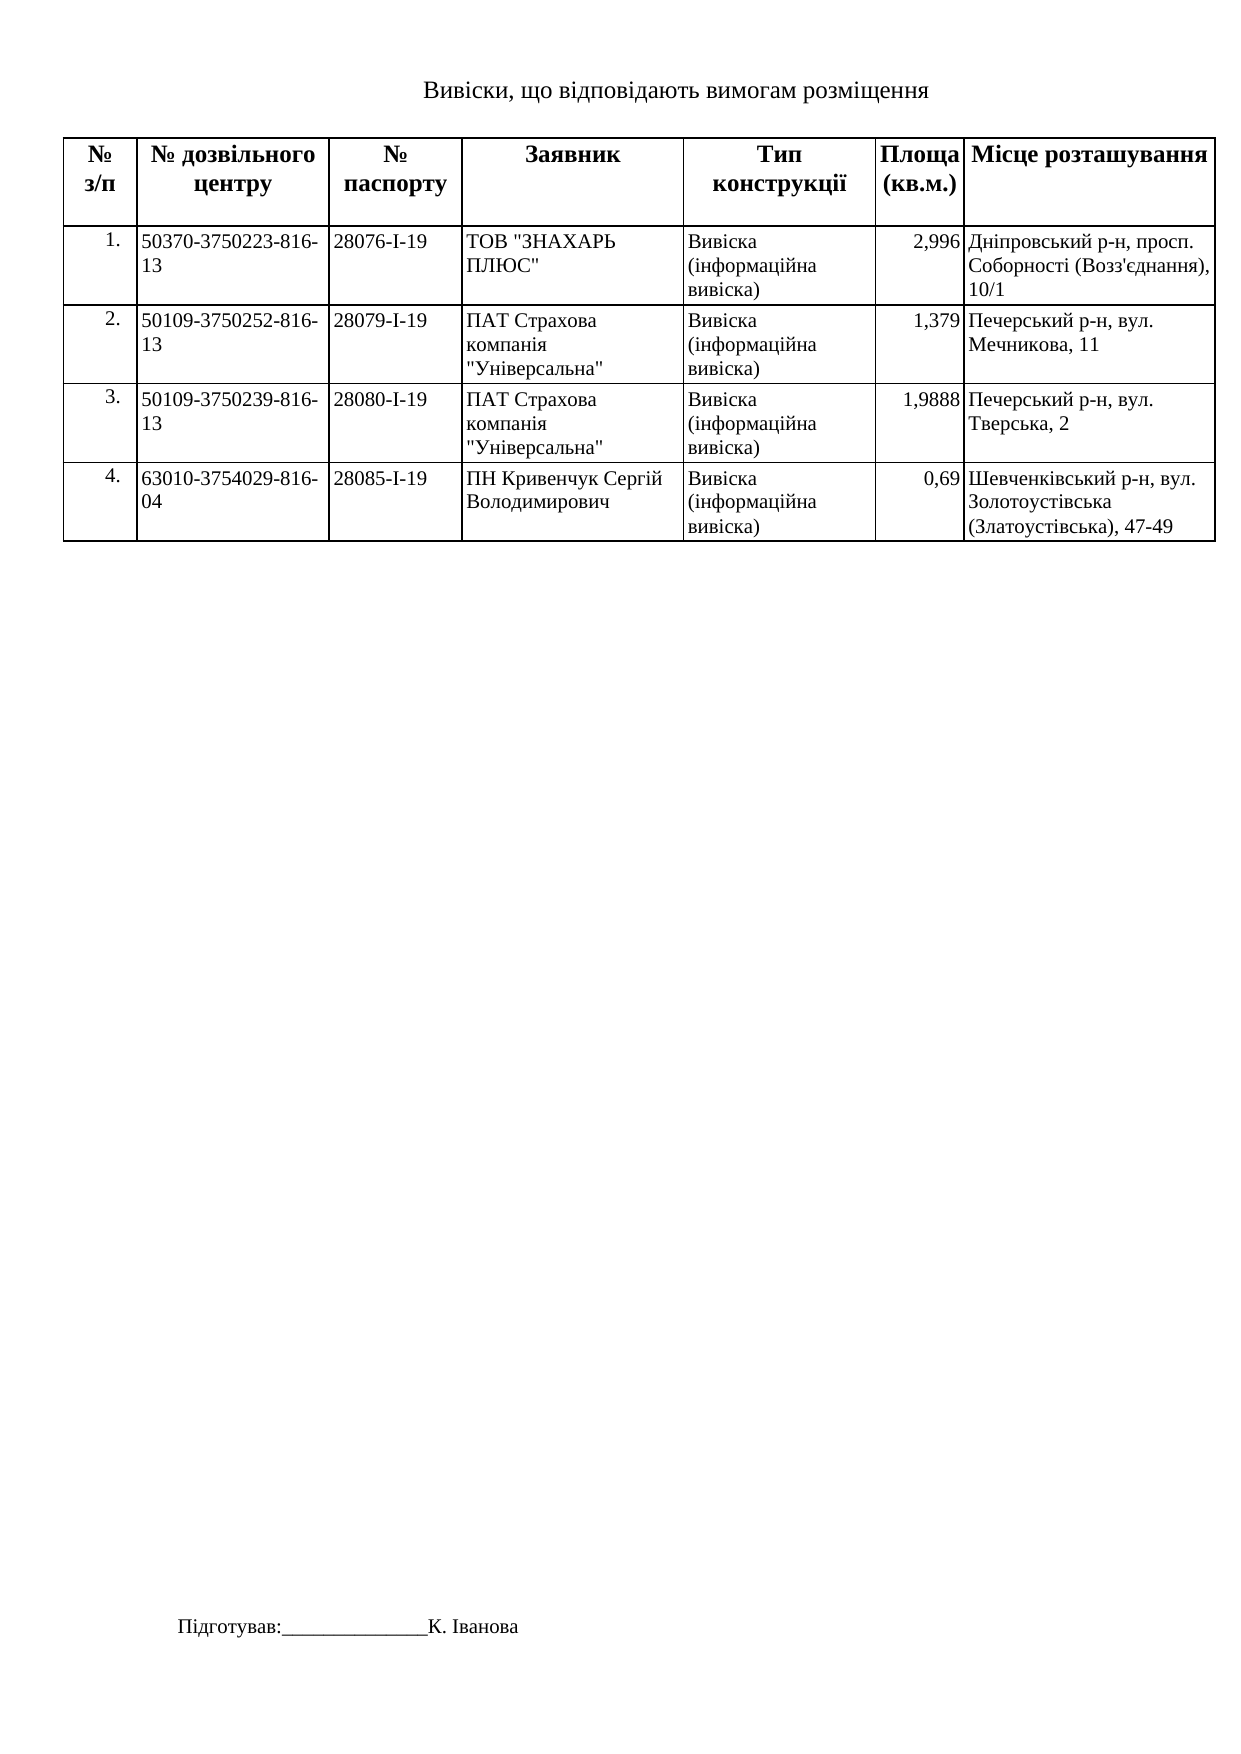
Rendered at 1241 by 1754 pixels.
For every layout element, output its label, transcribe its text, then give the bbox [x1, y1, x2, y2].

table_cell Дніпровський р-н, просп. Соборності (Возз'єднання), 10/1 [965, 227, 1214, 304]
table_cell 50109-3750239-816-13 [138, 384, 328, 461]
table_cell [64, 384, 136, 461]
table_cell 28076-І-19 [330, 227, 461, 304]
table_cell 28079-І-19 [330, 306, 461, 383]
table_cell Печерський р-н, вул. Мечникова, 11 [965, 306, 1214, 383]
table_header Заявник [463, 139, 683, 225]
table_cell 1,379 [876, 306, 963, 383]
table_header № паспорту [330, 139, 461, 225]
table_cell 0,69 [876, 463, 963, 540]
table_cell 50109-3750252-816-13 [138, 306, 328, 383]
table_cell 1,9888 [876, 384, 963, 461]
table_header Місце розташування [965, 139, 1214, 225]
table_cell ПАТ Страхова компанія "Універсальна" [463, 384, 683, 461]
table_cell 28085-І-19 [330, 463, 461, 540]
table_cell [64, 463, 136, 540]
table_cell ПН Кривенчук Сергій Володимирович [463, 463, 683, 540]
table_cell Шевченківський р-н, вул. Золотоустівська (Златоустівська), 47-49 [965, 463, 1214, 540]
text Вивіски, що відповідають вимогам розміщення [177, 75, 1181, 104]
table_cell Вивіска (інформаційна вивіска) [684, 306, 875, 383]
table_header Площа (кв.м.) [876, 139, 963, 225]
table_cell Вивіска (інформаційна вивіска) [684, 384, 875, 461]
table_cell 28080-І-19 [330, 384, 461, 461]
table_cell Вивіска (інформаційна вивіска) [684, 227, 875, 304]
table_cell 63010-3754029-816-04 [138, 463, 328, 540]
table_cell 50370-3750223-816-13 [138, 227, 328, 304]
table_cell ПАТ Страхова компанія "Універсальна" [463, 306, 683, 383]
table_header Тип конструкції [684, 139, 875, 225]
table_cell [64, 227, 136, 304]
table_header № з/п [64, 139, 136, 225]
table_cell [64, 306, 136, 383]
table_header № дозвільного центру [138, 139, 328, 225]
table_cell 2,996 [876, 227, 963, 304]
table_cell ТОВ "ЗНАХАРЬ ПЛЮС" [463, 227, 683, 304]
table_cell Печерський р-н, вул. Тверська, 2 [965, 384, 1214, 461]
table_cell Вивіска (інформаційна вивіска) [684, 463, 875, 540]
